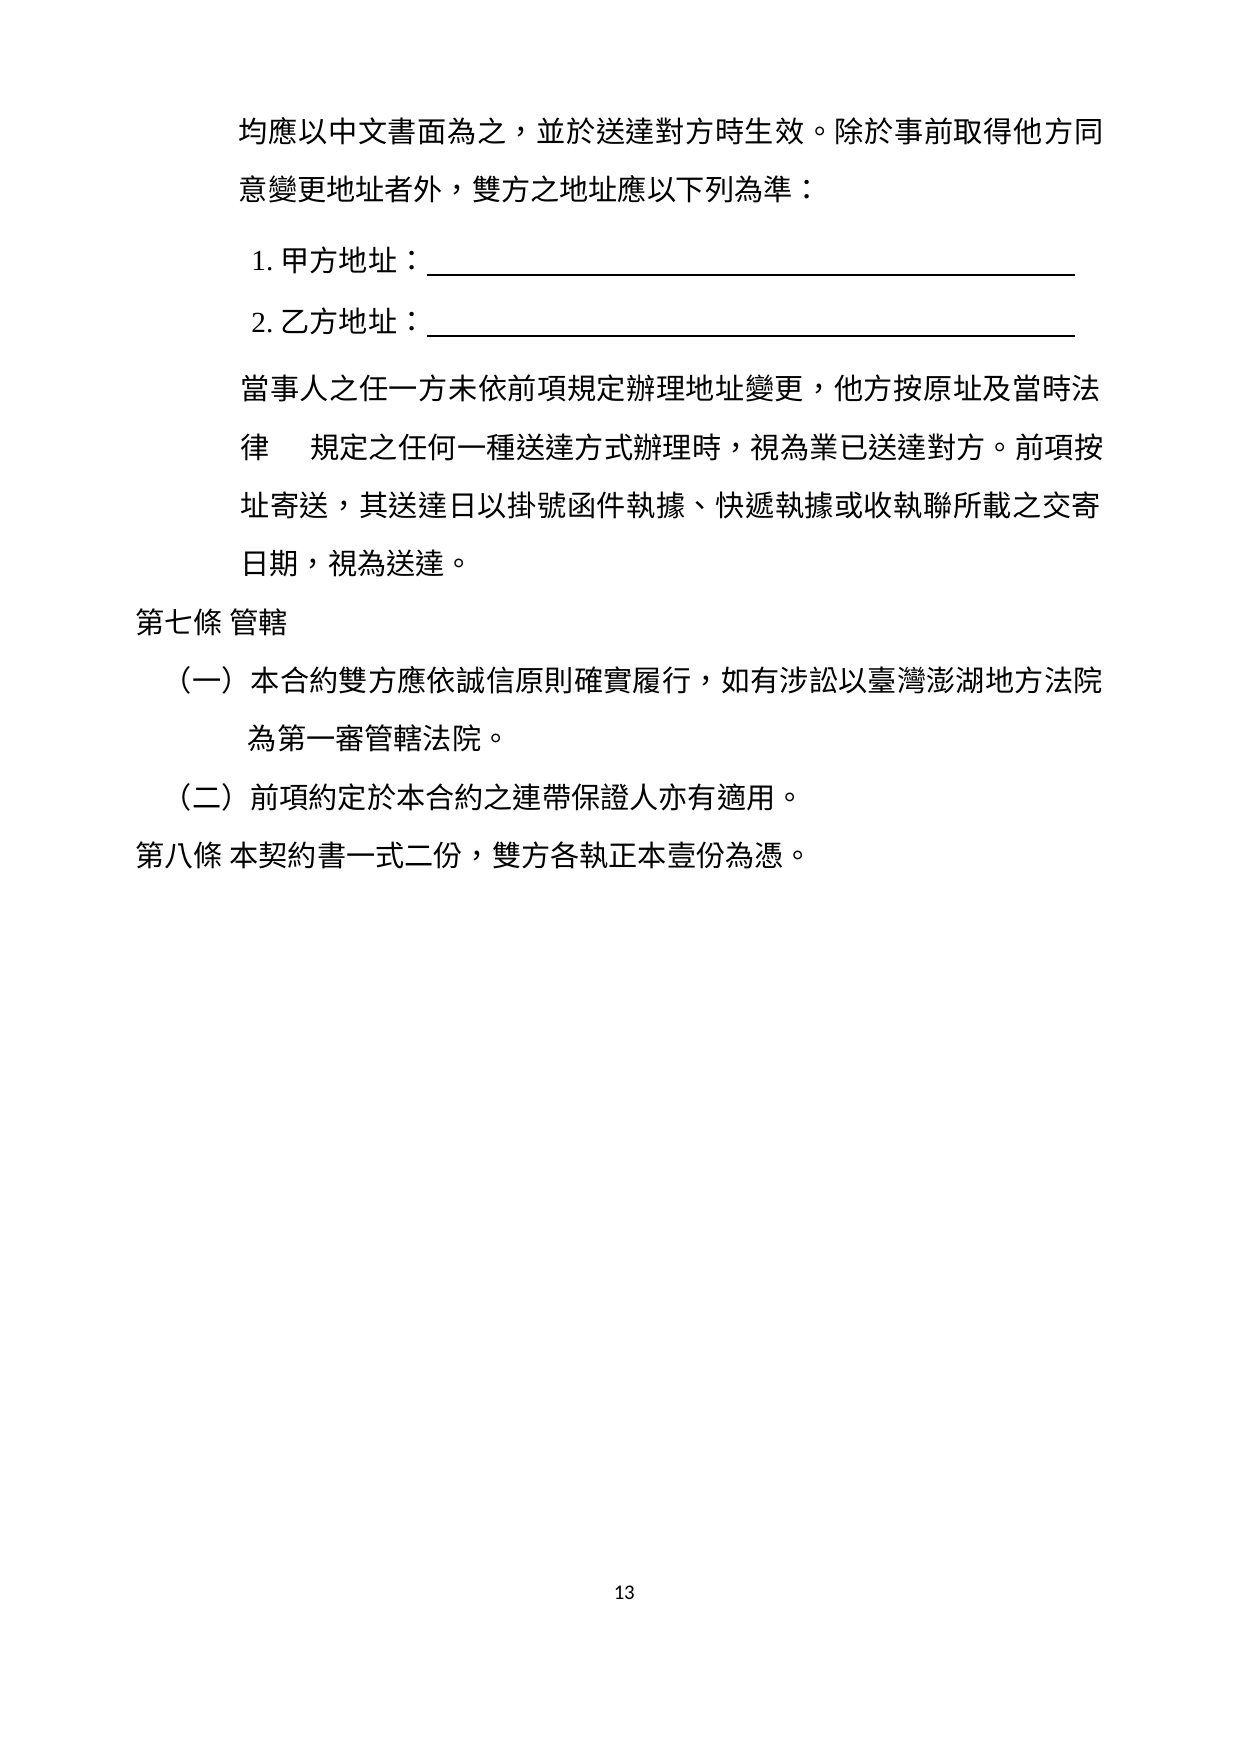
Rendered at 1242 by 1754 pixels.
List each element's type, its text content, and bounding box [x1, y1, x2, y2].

text 2. 乙方地址： [251, 303, 1114, 339]
text （二）前項約定於本合約之連帶保證人亦有適用。 [163, 774, 1103, 816]
text 當事人之任一方未依前項規定辦理地址變更，他方按原址及當時法律 規定之任何一種送達方式辦理時，視為業已送達對方。前項按址寄送，其送達日以掛號函件執據、快遞執據或收執聯所載之交寄日期，視為送達。 [240, 366, 1103, 583]
text 第七條 管轄 [135, 599, 1103, 641]
text 均應以中文書面為之，並於送達對方時生效。除於事前取得他方同意變更地址者外，雙方之地址應以下列為準： [239, 108, 1103, 209]
text 第八條 本契約書一式二份，雙方各執正本壹份為憑。 [135, 832, 1103, 875]
text （一）本合約雙方應依誠信原則確實履行，如有涉訟以臺灣澎湖地方法院為第一審管轄法院。 [163, 657, 1103, 758]
text 1. 甲方地址： [251, 231, 1114, 276]
